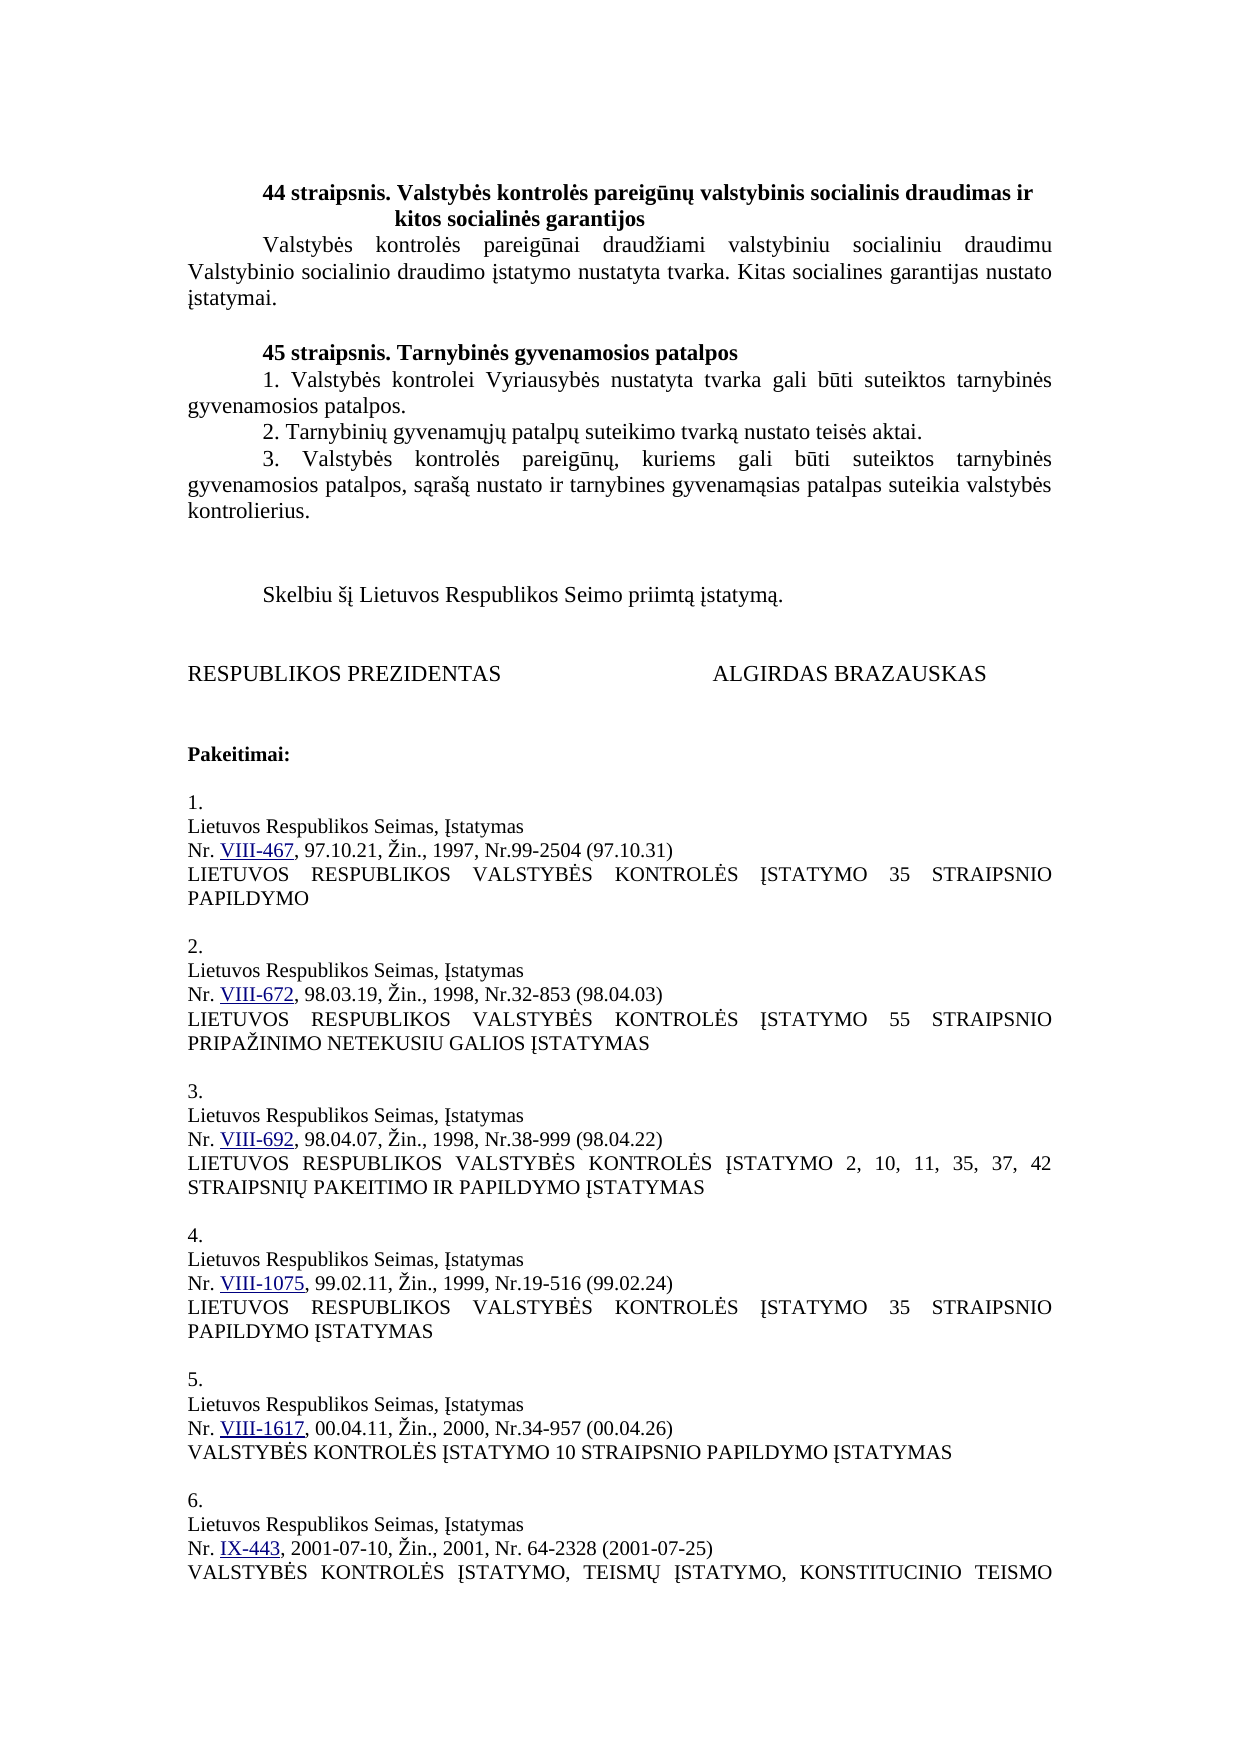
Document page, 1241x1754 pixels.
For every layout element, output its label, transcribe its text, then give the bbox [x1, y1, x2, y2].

text VALSTYBĖS KONTROLĖS ĮSTATYMO, TEISMŲ ĮSTATYMO, KONSTITUCINIO TEISMO [187, 1560, 1053, 1584]
text 2. [187, 934, 1053, 958]
text Pakeitimai: [187, 742, 1053, 766]
text Nr. VIII-692, 98.04.07, Žin., 1998, Nr.38-999 (98.04.22) [187, 1127, 1053, 1151]
text Nr. VIII-1075, 99.02.11, Žin., 1999, Nr.19-516 (99.02.24) [187, 1271, 1053, 1295]
text Lietuvos Respublikos Seimas, Įstatymas [187, 814, 1053, 838]
text 45 straipsnis. Tarnybinės gyvenamosios patalpos [187, 339, 1053, 366]
text Nr. IX-443, 2001-07-10, Žin., 2001, Nr. 64-2328 (2001-07-25) [187, 1536, 1053, 1560]
text Nr. VIII-1617, 00.04.11, Žin., 2000, Nr.34-957 (00.04.26) [187, 1416, 1053, 1439]
text 6. [187, 1488, 1053, 1512]
text kitos socialinės garantijos [394, 205, 1053, 231]
text 1. [187, 790, 1053, 814]
text RESPUBLIKOS PREZIDENTAS ALGIRDAS BRAZAUSKAS [187, 660, 1053, 687]
text 3. Valstybės kontrolės pareigūnų, kuriems gali būti suteiktos tarnybinės gyvenamosios patalpos, sąrašą nustato ir tarnybines gyvenamąsias patalpas suteikia valstybės kontrolierius. [187, 445, 1053, 524]
text Skelbiu šį Lietuvos Respublikos Seimo priimtą įstatymą. [187, 581, 1053, 608]
text LIETUVOS RESPUBLIKOS VALSTYBĖS KONTROLĖS ĮSTATYMO 35 STRAIPSNIO PAPILDYMO ĮSTATYMAS [187, 1295, 1053, 1343]
text LIETUVOS RESPUBLIKOS VALSTYBĖS KONTROLĖS ĮSTATYMO 2, 10, 11, 35, 37, 42 STRAIPSNIŲ PAKEITIMO IR PAPILDYMO ĮSTATYMAS [187, 1151, 1053, 1199]
text Lietuvos Respublikos Seimas, Įstatymas [187, 1247, 1053, 1271]
text 3. [187, 1079, 1053, 1103]
text LIETUVOS RESPUBLIKOS VALSTYBĖS KONTROLĖS ĮSTATYMO 55 STRAIPSNIO PRIPAŽINIMO NETEKUSIU GALIOS ĮSTATYMAS [187, 1006, 1053, 1054]
text Lietuvos Respublikos Seimas, Įstatymas [187, 1103, 1053, 1127]
text LIETUVOS RESPUBLIKOS VALSTYBĖS KONTROLĖS ĮSTATYMO 35 STRAIPSNIO PAPILDYMO [187, 862, 1053, 910]
text Lietuvos Respublikos Seimas, Įstatymas [187, 1512, 1053, 1536]
text VALSTYBĖS KONTROLĖS ĮSTATYMO 10 STRAIPSNIO PAPILDYMO ĮSTATYMAS [187, 1439, 1053, 1464]
text Nr. VIII-672, 98.03.19, Žin., 1998, Nr.32-853 (98.04.03) [187, 982, 1053, 1006]
text 4. [187, 1223, 1053, 1247]
text Lietuvos Respublikos Seimas, Įstatymas [187, 1391, 1053, 1416]
text 2. Tarnybinių gyvenamųjų patalpų suteikimo tvarką nustato teisės aktai. [187, 418, 1053, 445]
text Valstybės kontrolės pareigūnai draudžiami valstybiniu socialiniu draudimu Valstybinio socialinio draudimo įstatymo nustatyta tvarka. Kitas socialines garantijas nustato įstatymai. [187, 231, 1053, 311]
text 44 straipsnis. Valstybės kontrolės pareigūnų valstybinis socialinis draudimas ir [262, 179, 1053, 205]
text 1. Valstybės kontrolei Vyriausybės nustatyta tvarka gali būti suteiktos tarnybinės gyvenamosios patalpos. [187, 366, 1053, 418]
text Lietuvos Respublikos Seimas, Įstatymas [187, 958, 1053, 982]
text Nr. VIII-467, 97.10.21, Žin., 1997, Nr.99-2504 (97.10.31) [187, 838, 1053, 862]
text 5. [187, 1367, 1053, 1391]
